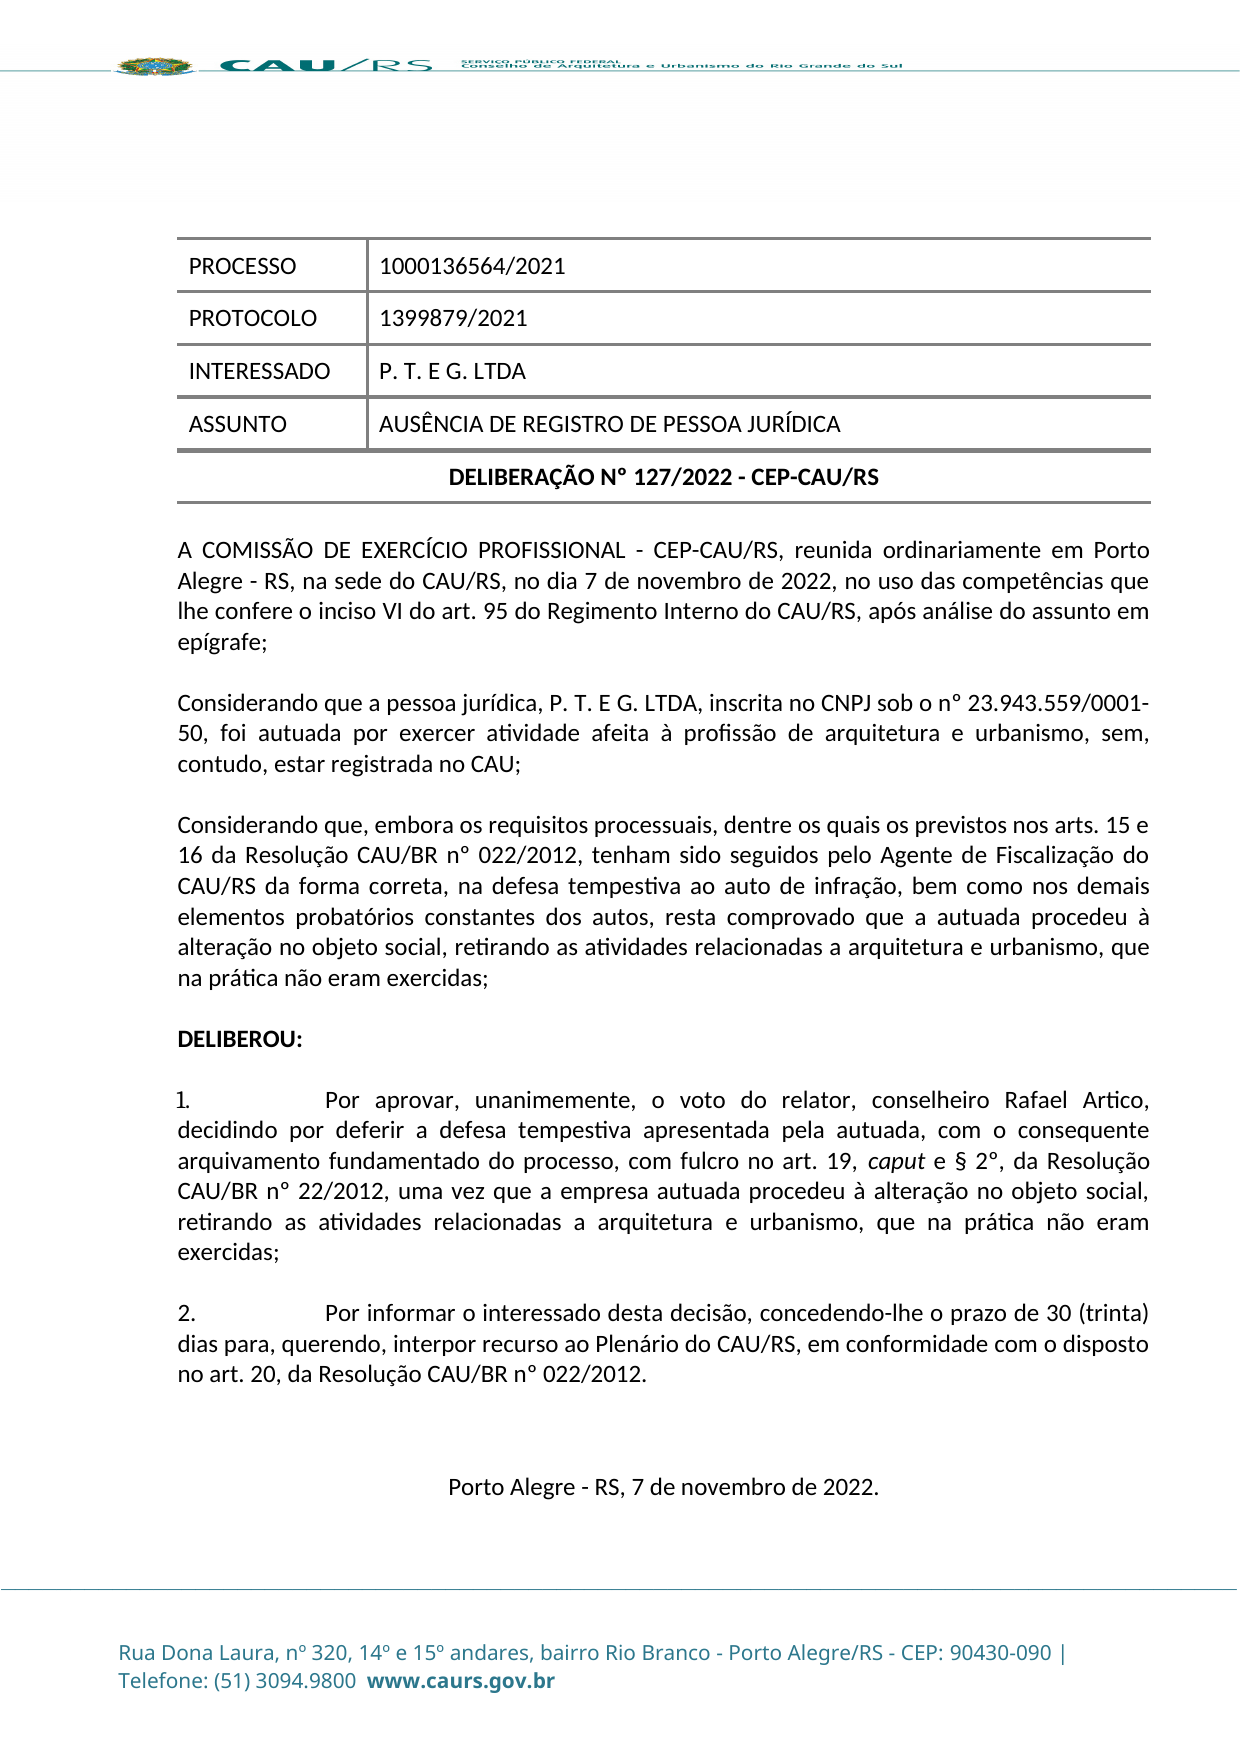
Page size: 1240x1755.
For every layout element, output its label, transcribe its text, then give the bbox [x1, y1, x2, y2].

table_header 1000136564/2021 [369, 240, 1151, 290]
text Considerando que a pessoa jurídica, P. T. E G. LTDA, inscrita no CNPJ sob o nº 23.943.559/0001-50, foi autuada por exercer atividade afeita à profissão de arquitetura e urbanismo, sem, contudo, estar registrada no CAU; [177, 687, 1151, 779]
list Por informar o interessado desta decisão, concedendo-lhe o prazo de 30 (trinta) dias para, querendo, interpor recurso ao Plenário do CAU/RS, em conformidade com o disposto no art. 20, da Resolução CAU/BR nº 022/2012. [177, 1297, 1151, 1389]
table_cell ASSUNTO [177, 399, 366, 448]
table_cell AUSÊNCIA DE REGISTRO DE PESSOA JURÍDICA [369, 399, 1151, 448]
text Porto Alegre - RS, 7 de novembro de 2022. [177, 1471, 1151, 1501]
list Por aprovar, unanimemente, o voto do relator, conselheiro Rafael Artico, decidindo por deferir a defesa tempestiva apresentada pela autuada, com o consequente arquivamento fundamentado do processo, com fulcro no art. 19, caput e § 2º, da Resolução CAU/BR nº 22/2012, uma vez que a empresa autuada procedeu à alteração no objeto social, retirando as atividades relacionadas a arquitetura e urbanismo, que na prática não eram exercidas; [176, 1084, 1151, 1267]
table_cell 1399879/2021 [369, 293, 1151, 343]
text Considerando que, embora os requisitos processuais, dentre os quais os previstos nos arts. 15 e 16 da Resolução CAU/BR nº 022/2012, tenham sido seguidos pelo Agente de Fiscalização do CAU/RS da forma correta, na defesa tempestiva ao auto de infração, bem como nos demais elementos probatórios constantes dos autos, resta comprovado que a autuada procedeu à alteração no objeto social, retirando as atividades relacionadas a arquitetura e urbanismo, que na prática não eram exercidas; [177, 809, 1151, 992]
table_header PROCESSO [177, 240, 366, 290]
table_cell P. T. E G. LTDA [369, 346, 1151, 395]
table_cell PROTOCOLO [177, 293, 366, 343]
text A COMISSÃO DE EXERCÍCIO PROFISSIONAL - CEP-CAU/RS, reunida ordinariamente em Porto Alegre - RS, na sede do CAU/RS, no dia 7 de novembro de 2022, no uso das competências que lhe confere o inciso VI do art. 95 do Regimento Interno do CAU/RS, após análise do assunto em epígrafe; [177, 534, 1151, 657]
table_cell DELIBERAÇÃO Nº 127/2022 - CEP-CAU/RS [177, 453, 1151, 501]
table_cell INTERESSADO [177, 346, 366, 395]
text DELIBEROU: [177, 1023, 1151, 1053]
